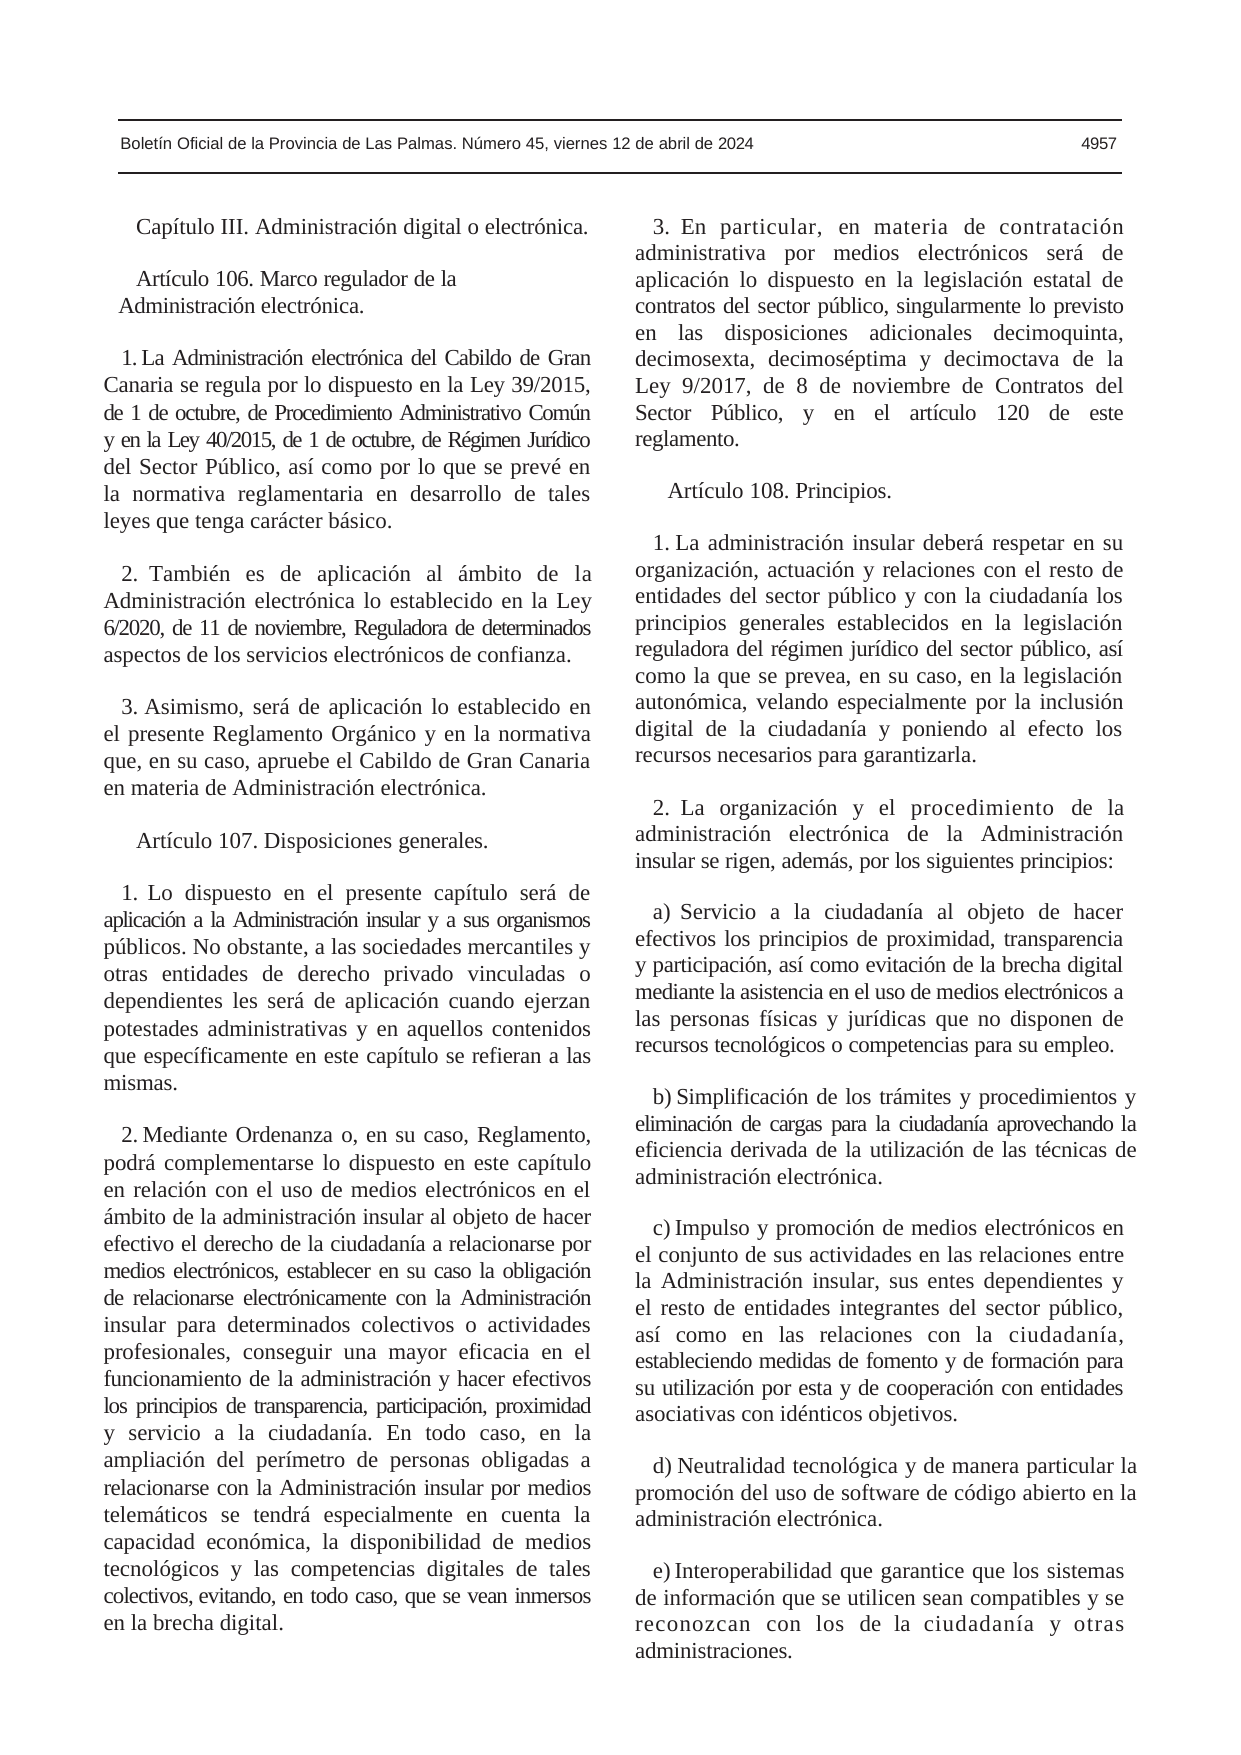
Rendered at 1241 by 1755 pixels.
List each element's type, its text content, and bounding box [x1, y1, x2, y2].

list Interoperabilidad que garantice que los sistemas de información que se utilicen sean compatibles y se reconozcan con los de la ciudadanía y otras administraciones. [635, 1557, 1124, 1663]
text Artículo 106. Marco regulador de la Administración electrónica. [118, 265, 596, 319]
list Servicio a la ciudadanía al objeto de hacer efectivos los principios de proximidad, transparencia y participación, así como evitación de la brecha digital mediante la asistencia en el uso de medios electrónicos a las personas físicas y jurídicas que no disponen de recursos tecnológicos o competencias para su empleo. [635, 898, 1123, 1057]
text Capítulo III. Administración digital o electrónica. [136, 213, 596, 239]
list Asimismo, será de aplicación lo establecido en el presente Reglamento Orgánico y en la normativa que, en su caso, apruebe el Cabildo de Gran Canaria en materia de Administración electrónica. [103, 693, 591, 801]
list Neutralidad tecnológica y de manera particular la promoción del uso de software de código abierto en la administración electrónica. [635, 1452, 1137, 1532]
text Artículo 108. Principios. [667, 477, 1137, 503]
list La Administración electrónica del Cabildo de Gran Canaria se regula por lo dispuesto en la Ley 39/2015, de 1 de octubre, de Procedimiento Administrativo Común y en la Ley 40/2015, de 1 de octubre, de Régimen Jurídico del Sector Público, así como por lo que se prevé en la normativa reglamentaria en desarrollo de tales leyes que tenga carácter básico. [103, 344, 591, 533]
list La administración insular deberá respetar en su organización, actuación y relaciones con el resto de entidades del sector público y con la ciudadanía los principios generales establecidos en la legislación reguladora del régimen jurídico del sector público, así como la que se prevea, en su caso, en la legislación autonómica, velando especialmente por la inclusión digital de la ciudadanía y poniendo al efecto los recursos necesarios para garantizarla. [635, 529, 1123, 768]
list Impulso y promoción de medios electrónicos en el conjunto de sus actividades en las relaciones entre la Administración insular, sus entes dependientes y el resto de entidades integrantes del sector público, así como en las relaciones con la ciudadanía, estableciendo medidas de fomento y de formación para su utilización por esta y de cooperación con entidades asociativas con idénticos objetivos. [635, 1214, 1124, 1427]
list La organización y el procedimiento de la administración electrónica de la Administración insular se rigen, además, por los siguientes principios: [635, 793, 1124, 873]
list En particular, en materia de contratación administrativa por medios electrónicos será de aplicación lo dispuesto en la legislación estatal de contratos del sector público, singularmente lo previsto en las disposiciones adicionales decimoquinta, decimosexta, decimoséptima y decimoctava de la Ley 9/2017, de 8 de noviembre de Contratos del Sector Público, y en el artículo 120 de este reglamento. [635, 213, 1124, 452]
list Simplificación de los trámites y procedimientos y eliminación de cargas para la ciudadanía aprovechando la eficiencia derivada de la utilización de las técnicas de administración electrónica. [635, 1083, 1137, 1189]
text Artículo 107. Disposiciones generales. [136, 827, 596, 853]
list Mediante Ordenanza o, en su caso, Reglamento, podrá complementarse lo dispuesto en este capítulo en relación con el uso de medios electrónicos en el ámbito de la administración insular al objeto de hacer efectivo el derecho de la ciudadanía a relacionarse por medios electrónicos, establecer en su caso la obligación de relacionarse electrónicamente con la Administración insular para determinados colectivos o actividades profesionales, conseguir una mayor eficacia en el funcionamiento de la administración y hacer efectivos los principios de transparencia, participación, proximidad y servicio a la ciudadanía. En todo caso, en la ampliación del perímetro de personas obligadas a relacionarse con la Administración insular por medios telemáticos se tendrá especialmente en cuenta la capacidad económica, la disponibilidad de medios tecnológicos y las competencias digitales de tales colectivos, evitando, en todo caso, que se vean inmersos en la brecha digital. [103, 1122, 592, 1635]
list También es de aplicación al ámbito de la Administración electrónica lo establecido en la Ley 6/2020, de 11 de noviembre, Reguladora de determinados aspectos de los servicios electrónicos de confianza. [103, 559, 592, 667]
list Lo dispuesto en el presente capítulo será de aplicación a la Administración insular y a sus organismos públicos. No obstante, a las sociedades mercantiles y otras entidades de derecho privado vinculadas o dependientes les será de aplicación cuando ejerzan potestades administrativas y en aquellos contenidos que específicamente en este capítulo se refieran a las mismas. [103, 879, 591, 1095]
